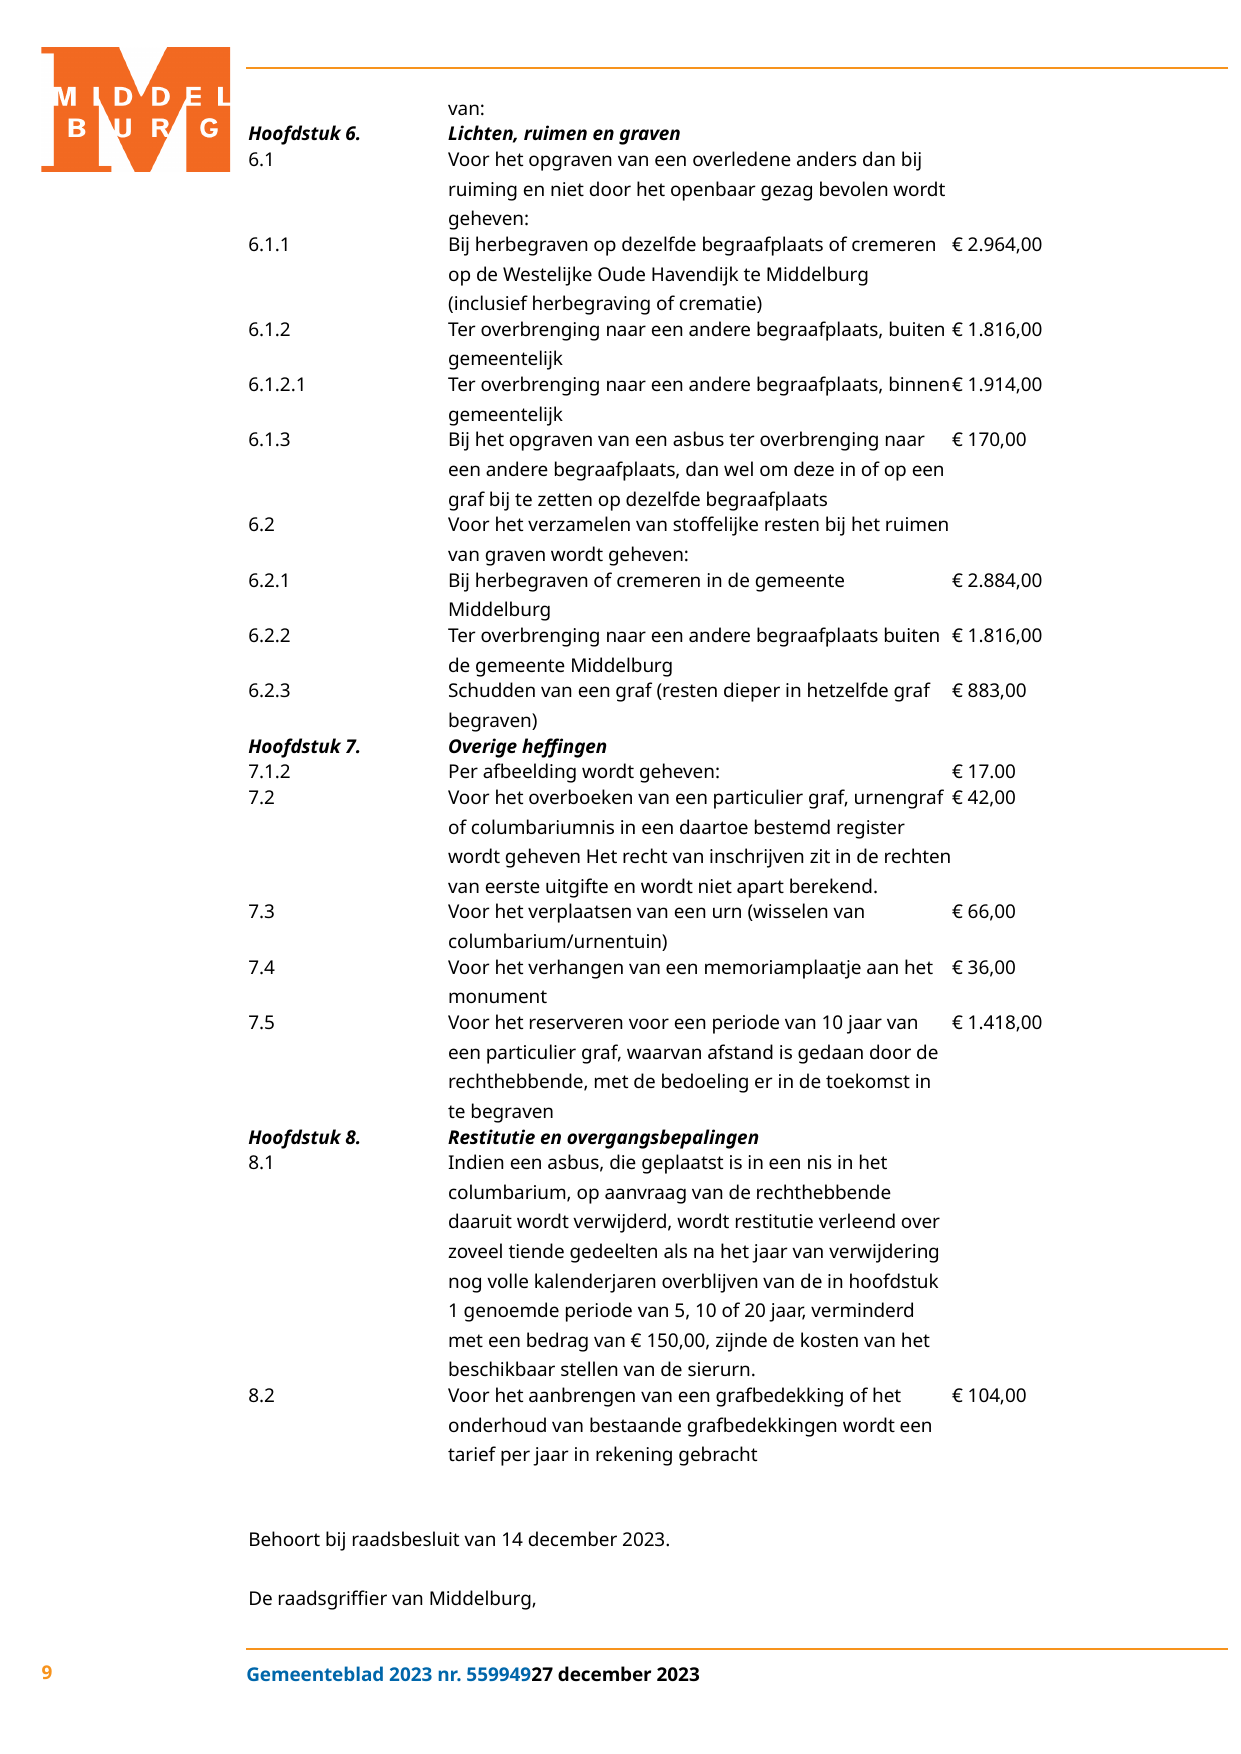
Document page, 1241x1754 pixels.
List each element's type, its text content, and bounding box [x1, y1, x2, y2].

table_cell 7.4 [248, 954, 448, 1009]
table_cell 6.1 [248, 146, 448, 231]
table_cell € 1.816,00 [952, 316, 1152, 371]
table_cell [952, 1124, 1152, 1149]
table_cell Voor het verhangen van een memoriamplaatje aan het monument [448, 954, 952, 1009]
table_cell 6.1.3 [248, 427, 448, 512]
table_cell Ter overbrenging naar een andere begraafplaats buiten de gemeente Middelburg [448, 622, 952, 677]
table_cell Voor het verzamelen van stoffelijke resten bij het ruimen van graven wordt geheven: [448, 512, 952, 567]
table_cell 6.1.2 [248, 316, 448, 371]
table_cell Indien een asbus, die geplaatst is in een nis in het columbarium, op aanvraag van de rechthebbende daaruit wordt verwijderd, wordt restitutie verleend over zoveel tiende gedeelten als na het jaar van verwijdering nog volle kalenderjaren overblijven van de in hoofdstuk 1 genoemde periode van 5, 10 of 20 jaar, verminderd met een bedrag van € 150,00, zijnde de kosten van het beschikbaar stellen van de sierurn. [448, 1150, 952, 1382]
table_cell Per afbeelding wordt geheven: [448, 759, 952, 784]
table_cell Hoofdstuk 8. [248, 1124, 448, 1149]
table_cell € 2.884,00 [952, 567, 1152, 622]
table_cell [952, 1467, 1152, 1493]
table_cell 6.1.1 [248, 231, 448, 316]
text Behoort bij raadsbesluit van 14 december 2023. [248, 1526, 1152, 1552]
table_cell [248, 95, 448, 121]
table_cell € 104,00 [952, 1383, 1152, 1467]
table_cell € 42,00 [952, 784, 1152, 899]
table_cell [952, 146, 1152, 231]
table_cell € 170,00 [952, 427, 1152, 512]
table_cell Voor het verplaatsen van een urn (wisselen van columbarium/urnentuin) [448, 899, 952, 954]
table_cell [952, 733, 1152, 758]
table_cell Voor het aanbrengen van een grafbedekking of het onderhoud van bestaande grafbedekkingen wordt een tarief per jaar in rekening gebracht [448, 1383, 952, 1467]
table_cell Restitutie en overgangsbepalingen [448, 1124, 952, 1149]
text De raadsgriffier van Middelburg, [248, 1585, 1152, 1611]
table_cell € 66,00 [952, 899, 1152, 954]
table_cell Bij herbegraven of cremeren in de gemeente Middelburg [448, 567, 952, 622]
table_cell 6.1.2.1 [248, 371, 448, 427]
table_cell van: [448, 95, 952, 121]
table_cell [952, 512, 1152, 567]
table_cell [952, 1150, 1152, 1382]
table_cell Overige heffingen [448, 733, 952, 758]
table_cell Voor het reserveren voor een periode van 10 jaar van een particulier graf, waarvan afstand is gedaan door de rechthebbende, met de bedoeling er in de toekomst in te begraven [448, 1009, 952, 1124]
table_cell € 1.914,00 [952, 371, 1152, 427]
table_cell Ter overbrenging naar een andere begraafplaats, buiten gemeentelijk [448, 316, 952, 371]
table_cell 7.1.2 [248, 759, 448, 784]
table_cell 6.2.1 [248, 567, 448, 622]
table_cell Bij herbegraven op dezelfde begraafplaats of cremeren op de Westelijke Oude Havendijk te Middelburg (inclusief herbegraving of crematie) [448, 231, 952, 316]
table_cell 6.2 [248, 512, 448, 567]
table_cell Hoofdstuk 6. [248, 121, 448, 146]
table_cell [248, 1467, 448, 1493]
table_cell Schudden van een graf (resten dieper in hetzelfde graf begraven) [448, 678, 952, 733]
table_cell € 883,00 [952, 678, 1152, 733]
table_cell 7.2 [248, 784, 448, 899]
table_cell € 36,00 [952, 954, 1152, 1009]
table_cell Lichten, ruimen en graven [448, 121, 952, 146]
table_cell Ter overbrenging naar een andere begraafplaats, binnen gemeentelijk [448, 371, 952, 427]
table_cell Voor het opgraven van een overledene anders dan bij ruiming en niet door het openbaar gezag bevolen wordt geheven: [448, 146, 952, 231]
table_cell Voor het overboeken van een particulier graf, urnengraf of columbariumnis in een daartoe bestemd register wordt geheven Het recht van inschrijven zit in de rechten van eerste uitgifte en wordt niet apart berekend. [448, 784, 952, 899]
table_cell 6.2.3 [248, 678, 448, 733]
table_cell Bij het opgraven van een asbus ter overbrenging naar een andere begraafplaats, dan wel om deze in of op een graf bij te zetten op dezelfde begraafplaats [448, 427, 952, 512]
table_cell € 17.00 [952, 759, 1152, 784]
table_cell 7.3 [248, 899, 448, 954]
table_cell Hoofdstuk 7. [248, 733, 448, 758]
table_cell 6.2.2 [248, 622, 448, 677]
table_cell 8.2 [248, 1383, 448, 1467]
table_cell 7.5 [248, 1009, 448, 1124]
table_cell € 1.418,00 [952, 1009, 1152, 1124]
picture [41, 47, 231, 172]
table_cell [448, 1467, 952, 1493]
table_cell [952, 121, 1152, 146]
table_cell [952, 95, 1152, 121]
table_cell € 1.816,00 [952, 622, 1152, 677]
table_cell € 2.964,00 [952, 231, 1152, 316]
table_cell 8.1 [248, 1150, 448, 1382]
